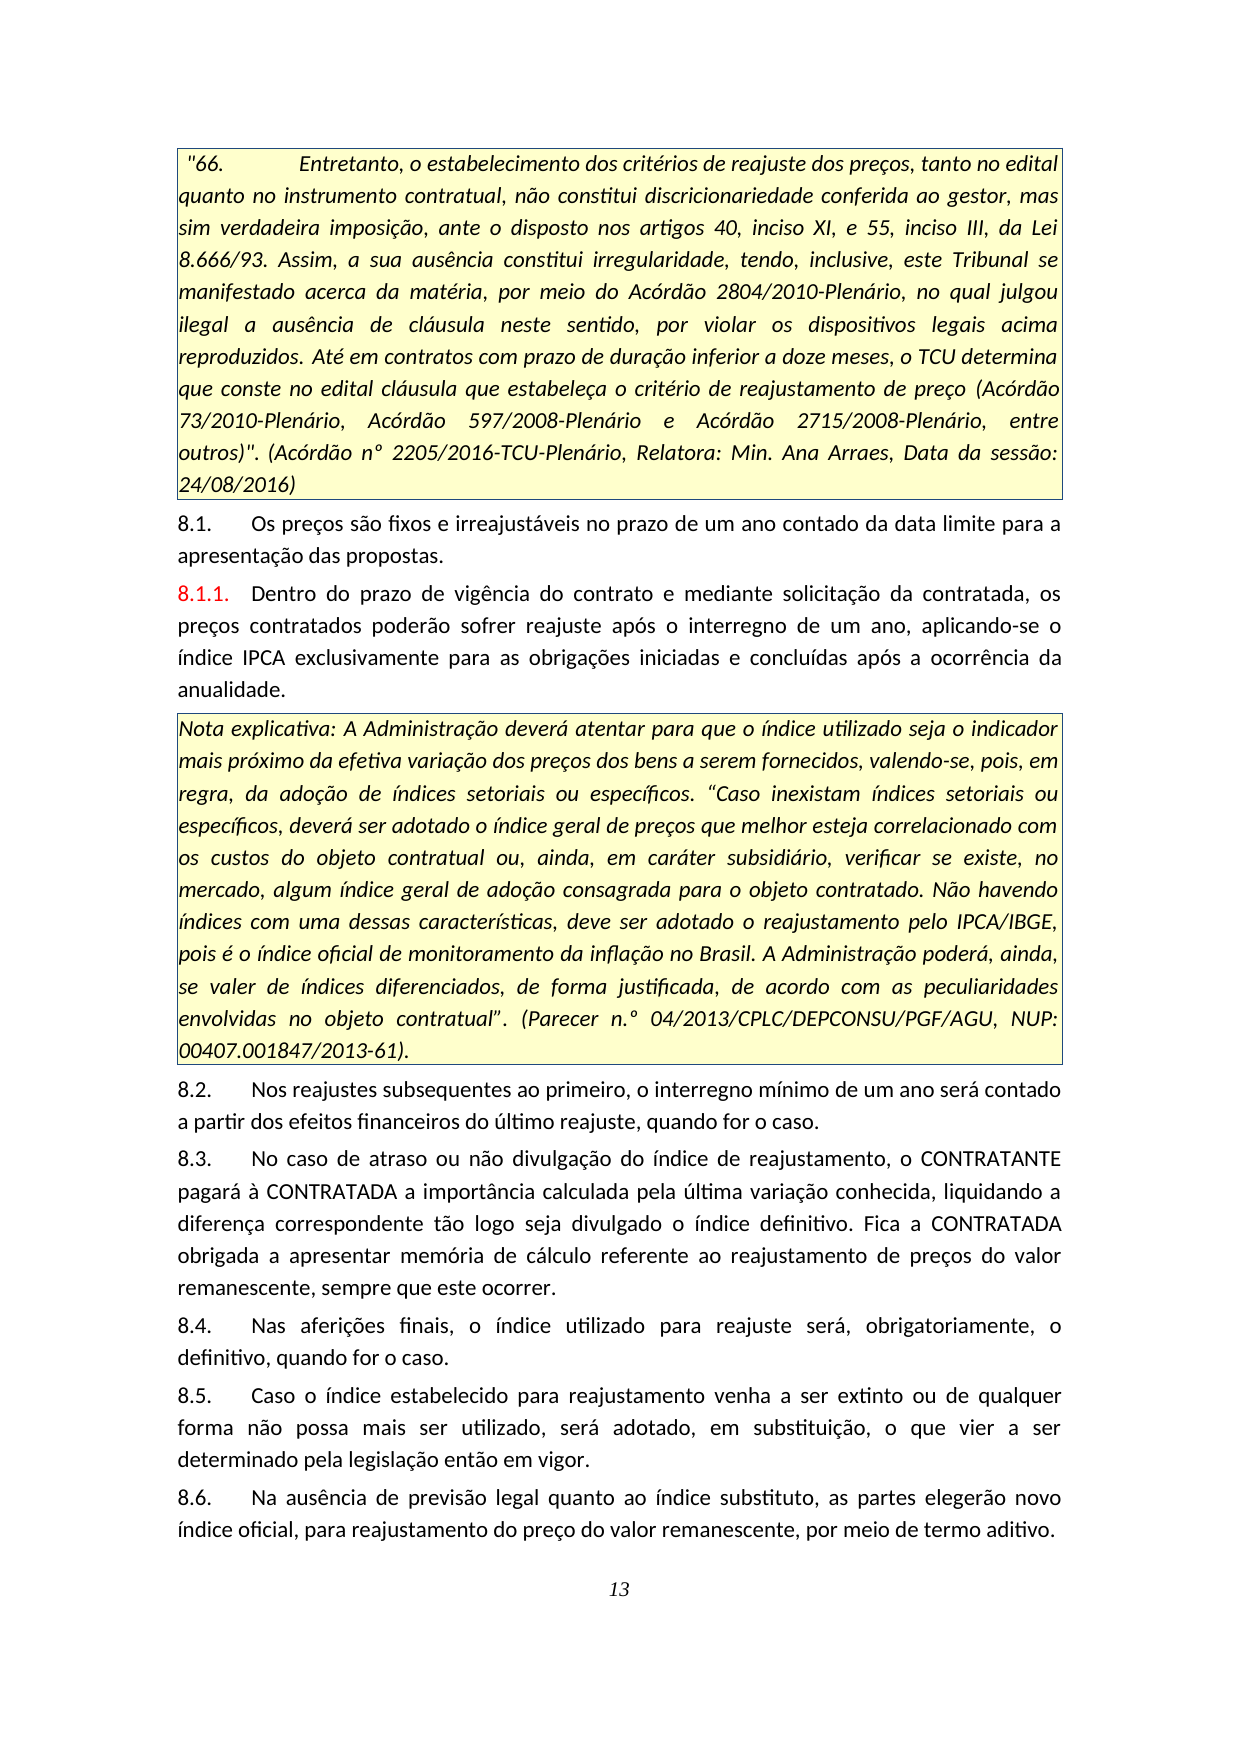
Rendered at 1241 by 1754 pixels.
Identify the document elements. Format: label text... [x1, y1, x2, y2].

list Caso o índice estabelecido para reajustamento venha a ser extinto ou de qualquer forma não possa mais ser utilizado, será adotado, em substituição, o que vier a ser determinado pela legislação então em vigor. [177, 1381, 1063, 1473]
list Os preços são fixos e irreajustáveis no prazo de um ano contado da data limite para a apresentação das propostas. [177, 509, 1063, 569]
text Nota explicativa: A Administração deverá atentar para que o índice utilizado seja o indicador mais próximo da efetiva variação dos preços dos bens a serem fornecidos, valendo-se, pois, em regra, da adoção de índices setoriais ou específicos. “Caso inexistam índices setoriais ou específicos, deverá ser adotado o índice geral de preços que melhor esteja correlacionado com os custos do objeto contratual ou, ainda, em caráter subsidiário, verificar se existe, no mercado, algum índice geral de adoção consagrada para o objeto contratado. Não havendo índices com uma dessas características, deve ser adotado o reajustamento pelo IPCA/IBGE, pois é o índice oficial de monitoramento da inflação no Brasil. A Administração poderá, ainda, se valer de índices diferenciados, de forma justificada, de acordo com as peculiaridades envolvidas no objeto contratual”. (Parecer n.º 04/2013/CPLC/DEPCONSU/PGF/AGU, NUP: 00407.001847/2013-61). [178, 714, 1062, 1064]
list Nas aferições finais, o índice utilizado para reajuste será, obrigatoriamente, o definitivo, quando for o caso. [177, 1311, 1063, 1371]
text "66. Entretanto, o estabelecimento dos critérios de reajuste dos preços, tanto no edital quanto no instrumento contratual, não constitui discricionariedade conferida ao gestor, mas sim verdadeira imposição, ante o disposto nos artigos 40, inciso XI, e 55, inciso III, da Lei 8.666/93. Assim, a sua ausência constitui irregularidade, tendo, inclusive, este Tribunal se manifestado acerca da matéria, por meio do Acórdão 2804/2010-Plenário, no qual julgou ilegal a ausência de cláusula neste sentido, por violar os dispositivos legais acima reproduzidos. Até em contratos com prazo de duração inferior a doze meses, o TCU determina que conste no edital cláusula que estabeleça o critério de reajustamento de preço (Acórdão 73/2010-Plenário, Acórdão 597/2008-Plenário e Acórdão 2715/2008-Plenário, entre outros)". (Acórdão nº 2205/2016-TCU-Plenário, Relatora: Min. Ana Arraes, Data da sessão: 24/08/2016) [178, 149, 1062, 499]
list Nos reajustes subsequentes ao primeiro, o interregno mínimo de um ano será contado a partir dos efeitos financeiros do último reajuste, quando for o caso. [177, 1075, 1063, 1135]
list Dentro do prazo de vigência do contrato e mediante solicitação da contratada, os preços contratados poderão sofrer reajuste após o interregno de um ano, aplicando-se o índice IPCA exclusivamente para as obrigações iniciadas e concluídas após a ocorrência da anualidade. [177, 579, 1063, 704]
list Na ausência de previsão legal quanto ao índice substituto, as partes elegerão novo índice oficial, para reajustamento do preço do valor remanescente, por meio de termo aditivo. [177, 1483, 1063, 1543]
list No caso de atraso ou não divulgação do índice de reajustamento, o CONTRATANTE pagará à CONTRATADA a importância calculada pela última variação conhecida, liquidando a diferença correspondente tão logo seja divulgado o índice definitivo. Fica a CONTRATADA obrigada a apresentar memória de cálculo referente ao reajustamento de preços do valor remanescente, sempre que este ocorrer. [177, 1144, 1063, 1301]
